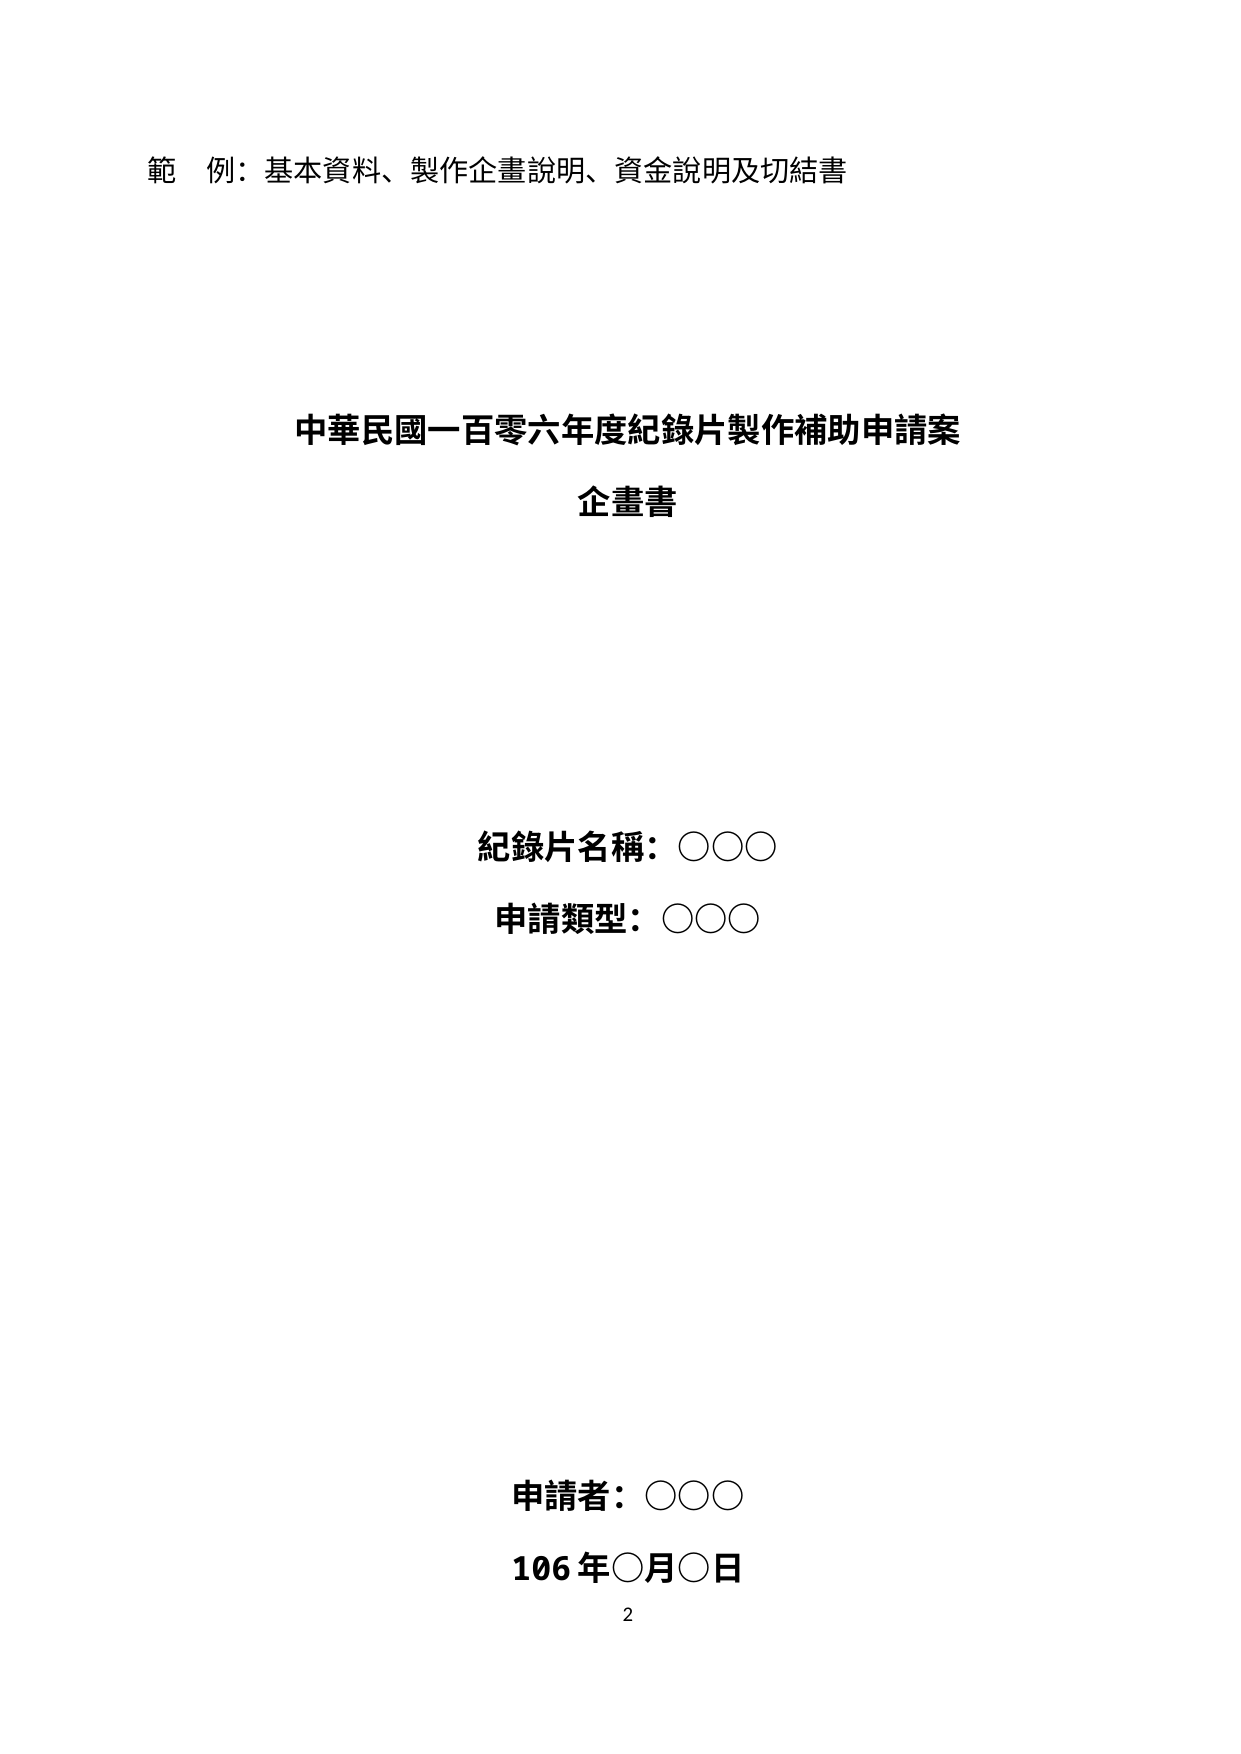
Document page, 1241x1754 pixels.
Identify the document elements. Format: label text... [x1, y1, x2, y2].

text 中華民國一百零六年度紀錄片製作補助申請案 [148, 404, 1107, 452]
text 企畫書 [148, 476, 1107, 524]
text 申請者：○○○ [148, 1469, 1107, 1518]
text 申請類型：○○○ [148, 893, 1107, 941]
text 紀錄片名稱：○○○ [148, 821, 1107, 869]
text 範 例：基本資料、製作企畫說明、資金說明及切結書 [148, 148, 1107, 190]
text 106年○月○日 [148, 1542, 1107, 1590]
